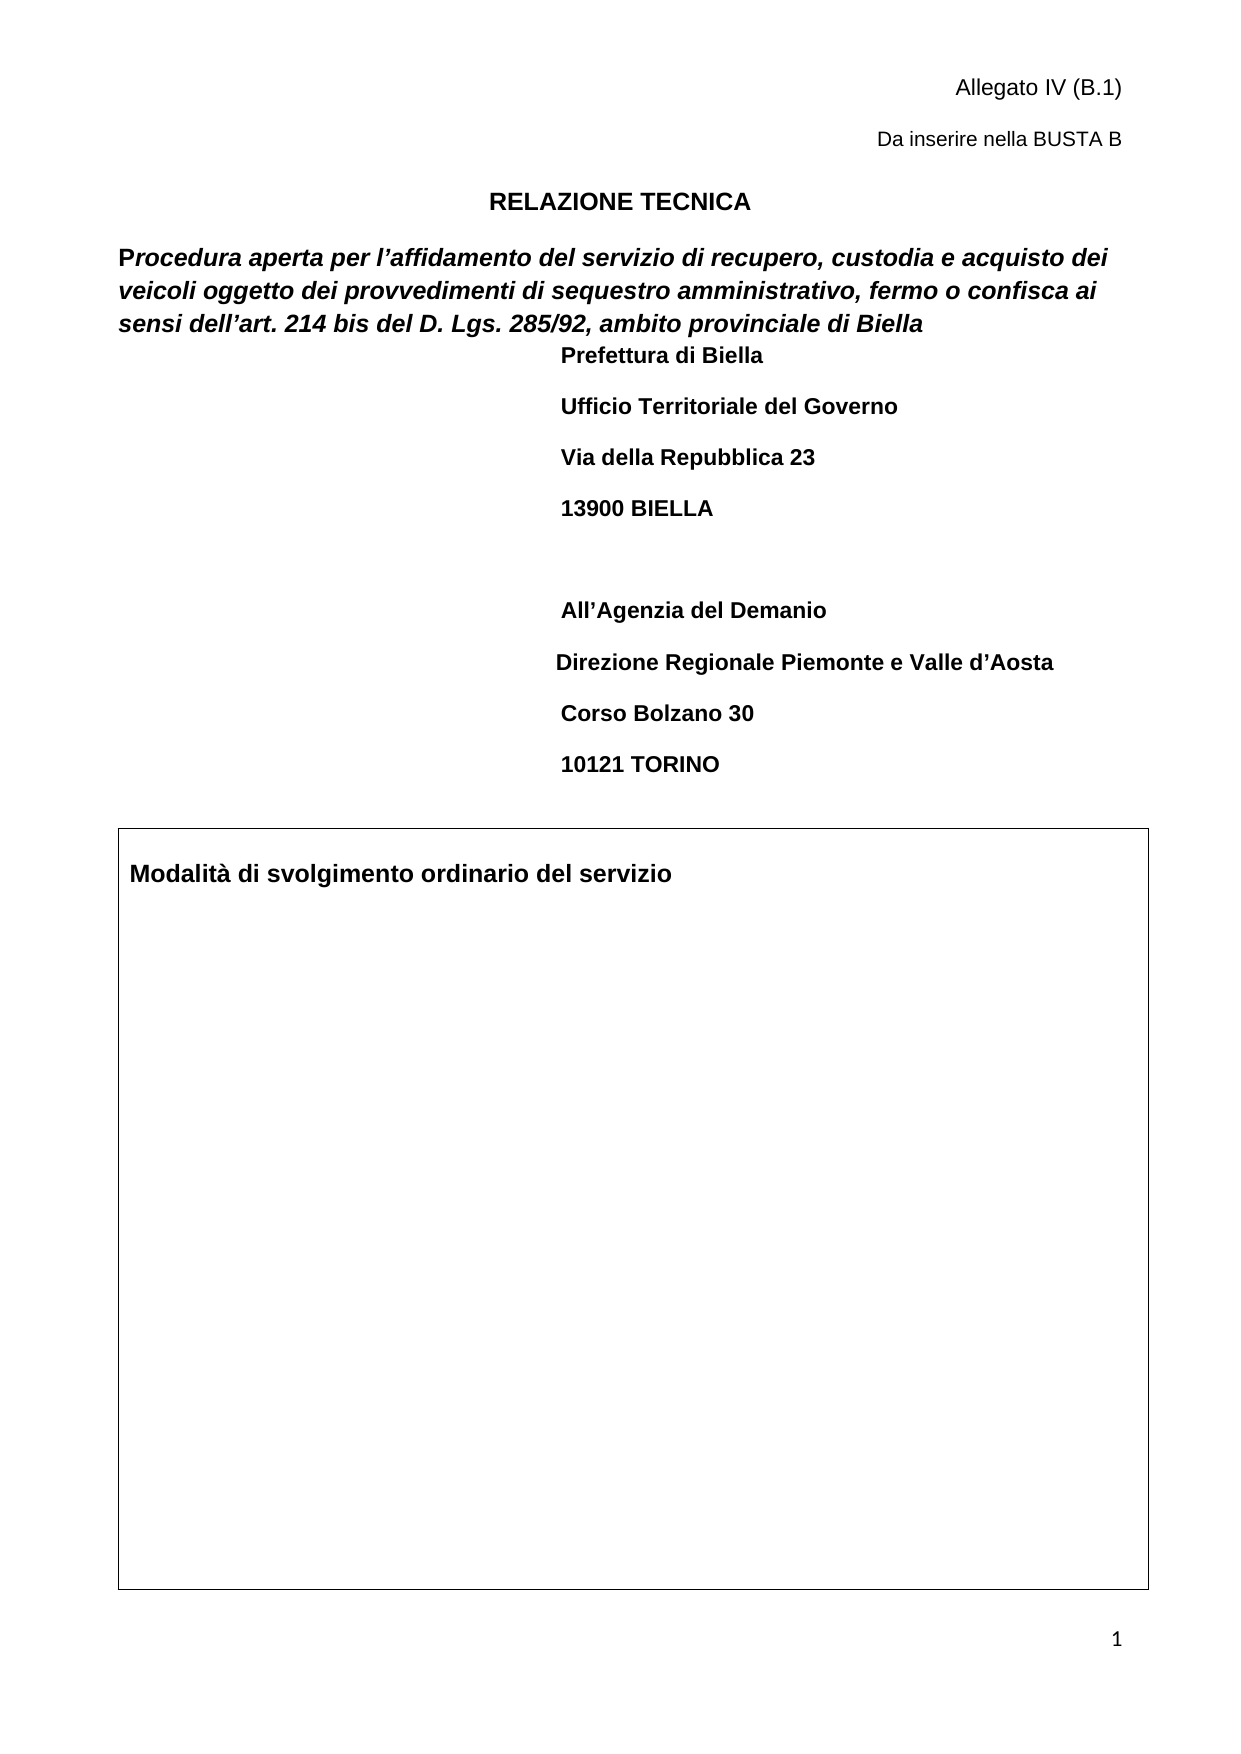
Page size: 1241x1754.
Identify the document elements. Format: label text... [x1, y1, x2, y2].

table_header Modalità di svolgimento ordinario del servizio [119, 829, 1148, 1589]
text Prefettura di Biella [561, 342, 1122, 368]
text Ufficio Territoriale del Governo [561, 393, 1122, 419]
text 10121 TORINO [487, 751, 1122, 777]
text Via della Repubblica 23 [561, 444, 1122, 471]
text Corso Bolzano 30 [487, 699, 1122, 726]
text RELAZIONE TECNICA [118, 187, 1122, 216]
text Direzione Regionale Piemonte e Valle d’Aosta [487, 648, 1122, 675]
text All’Agenzia del Demanio [561, 597, 1122, 624]
text Procedura aperta per l’affidamento del servizio di recupero, custodia e acquisto dei veicoli oggetto dei provvedimenti di sequestro amministrativo, fermo o confisca ai sensi dell’art. 214 bis del D. Lgs. 285/92, ambito provinciale di Biella [118, 243, 1122, 338]
text 13900 BIELLA [561, 495, 1122, 522]
